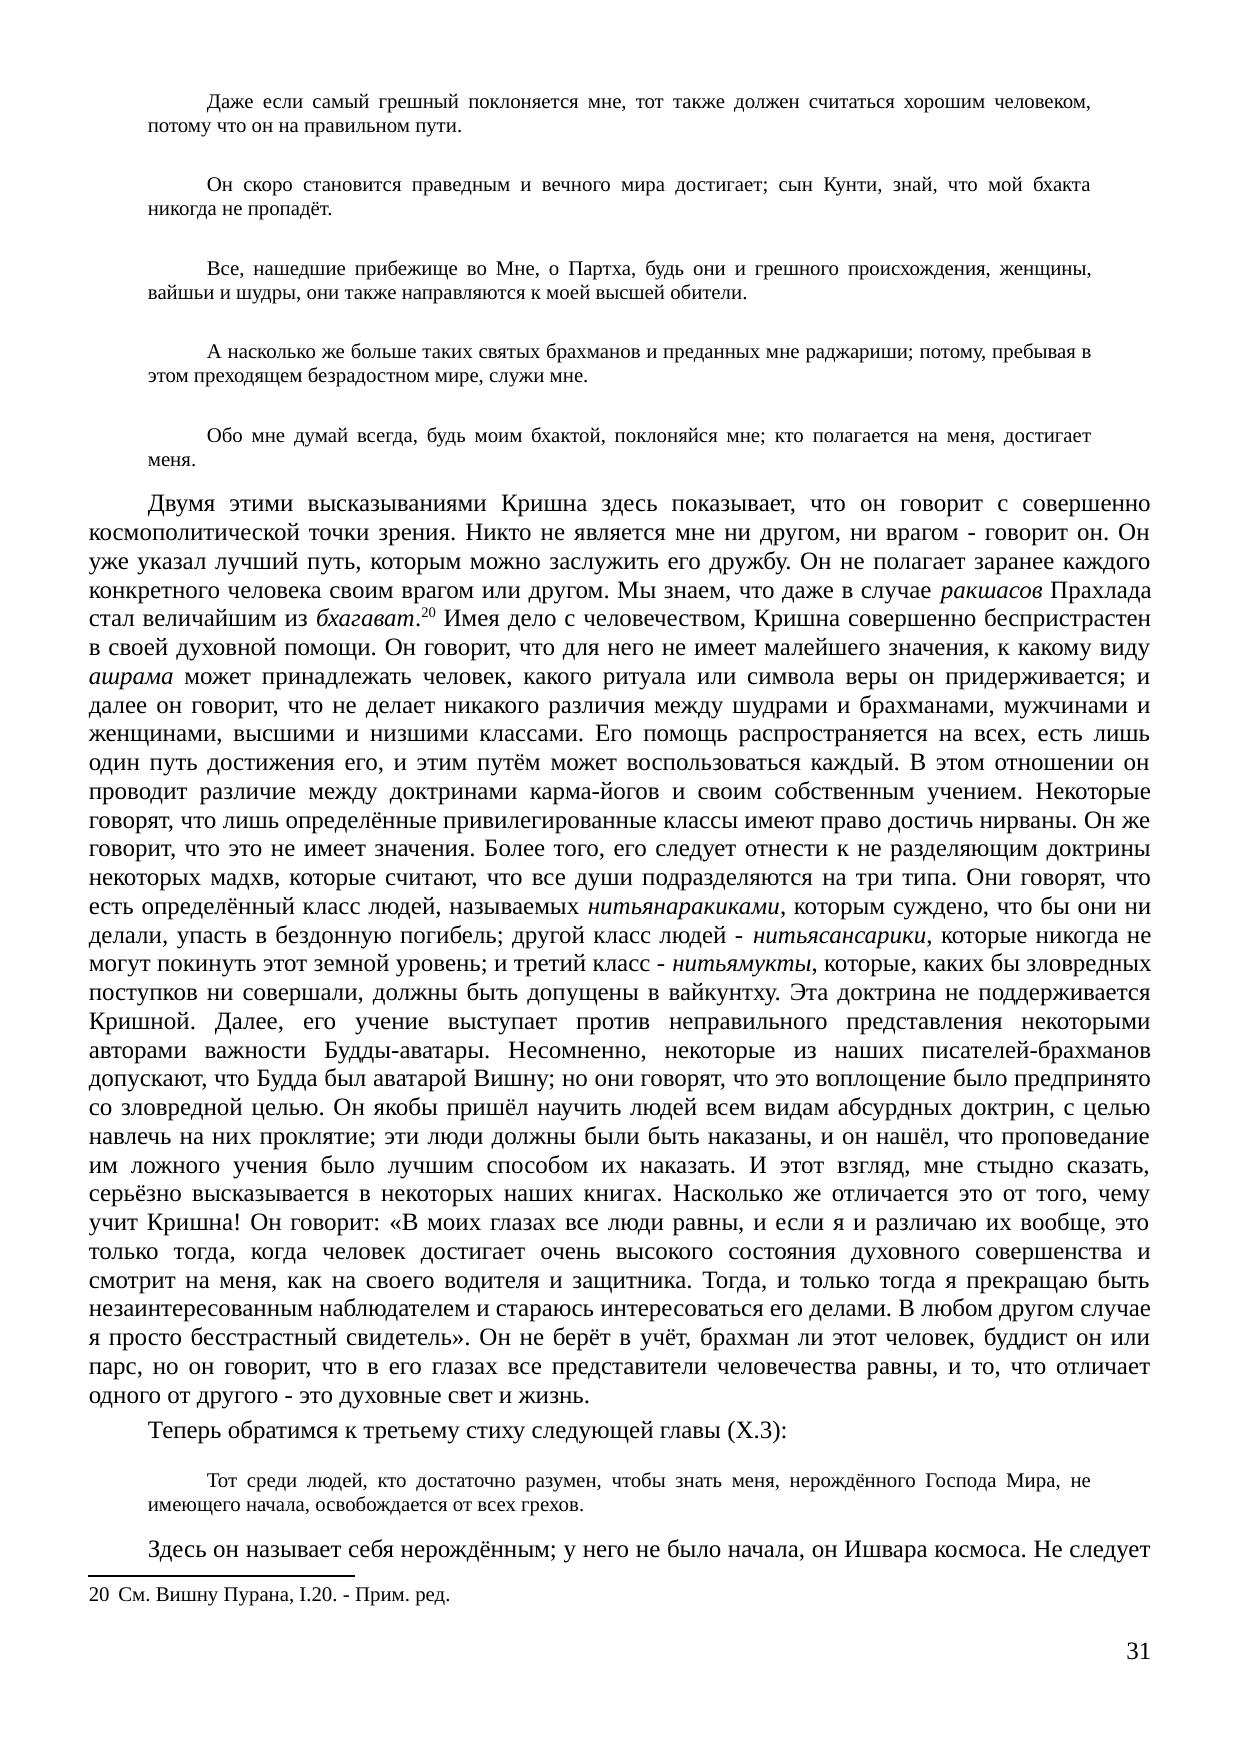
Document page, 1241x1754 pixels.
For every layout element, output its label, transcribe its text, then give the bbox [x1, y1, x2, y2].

text Все, нашедшие прибежище во Мне, о Партха, будь они и грешного происхождения, женщины, вайшьи и шудры, они также направляются к моей высшей обители. [148, 256, 1093, 304]
text Он скоро становится праведным и вечного мира достигает; сын Кунти, знай, что мой бхакта никогда не пропадёт. [148, 172, 1093, 220]
text Здесь он называет себя нерождённым; у него не было начала, он Ишвара космоса. Не следует [88, 1534, 1152, 1562]
text Двумя этими высказываниями Кришна здесь показывает, что он говорит с совершенно космополитической точки зрения. Никто не является мне ни другом, ни врагом - говорит он. Он уже указал лучший путь, которым можно заслужить его дружбу. Он не полагает заранее каждого конкретного человека своим врагом или другом. Мы знаем, что даже в случае ракшасов Прахлада стал величайшим из бхагават. Имея дело с человечеством, Кришна совершенно беспристрастен в своей духовной помощи. Он говорит, что для него не имеет малейшего значения, к какому виду ашрама может принадлежать человек, какого ритуала или символа веры он придерживается; и далее он говорит, что не делает никакого различия между шудрами и брахманами, мужчинами и женщинами, высшими и низшими классами. Его помощь распространяется на всех, есть лишь один путь достижения его, и этим путём может воспользоваться каждый. В этом отношении он проводит различие между доктринами карма-йогов и своим собственным учением. Некоторые говорят, что лишь определённые привилегированные классы имеют право достичь нирваны. Он же говорит, что это не имеет значения. Более того, его следует отнести к не разделяющим доктрины некоторых мадхв, которые считают, что все души подразделяются на три типа. Они говорят, что есть определённый класс людей, называемых нитьянаракиками, которым суждено, что бы они ни делали, упасть в бездонную погибель; другой класс людей - нитьясансарики, которые никогда не могут покинуть этот земной уровень; и третий класс - нитьямукты, которые, каких бы зловредных поступков ни совершали, должны быть допущены в вайкунтху. Эта доктрина не поддерживается Кришной. Далее, его учение выступает против неправильного представления некоторыми авторами важности Будды-аватары. Несомненно, некоторые из наших писателей-брахманов допускают, что Будда был аватарой Вишну; но они говорят, что это воплощение было предпринято со зловредной целью. Он якобы пришёл научить людей всем видам абсурдных доктрин, с целью навлечь на них проклятие; эти люди должны были быть наказаны, и он нашёл, что проповедание им ложного учения было лучшим способом их наказать. И этот взгляд, мне стыдно сказать, серьёзно высказывается в некоторых наших книгах. Насколько же отличается это от того, чему учит Кришна! Он говорит: «В моих глазах все люди равны, и если я и различаю их вообще, это только тогда, когда человек достигает очень высокого состояния духовного совершенства и смотрит на меня, как на своего водителя и защитника. Тогда, и только тогда я прекращаю быть незаинтересованным наблюдателем и стараюсь интересоваться его делами. В любом другом случае я просто бесстрастный свидетель». Он не берёт в учёт, брахман ли этот человек, буддист он или парс, но он говорит, что в его глазах все представители человечества равны, и то, что отличает одного от другого - это духовные свет и жизнь. [88, 488, 1152, 1408]
text Обо мне думай всегда, будь моим бхактой, поклоняйся мне; кто полагается на меня, достигает меня. [148, 423, 1093, 471]
text Даже если самый грешный поклоняется мне, тот также должен считаться хорошим человеком, потому что он на правильном пути. [148, 88, 1093, 137]
text Тот среди людей, кто достаточно разумен, чтобы знать меня, нерождённого Господа Мира, не имеющего начала, освобождается от всех грехов. [148, 1468, 1093, 1516]
text См. Вишну Пурана, I.20. - Прим. ред. [88, 1582, 1152, 1606]
text А насколько же больше таких святых брахманов и преданных мне раджариши; потому, пребывая в этом преходящем безрадостном мире, служи мне. [148, 339, 1093, 387]
text Теперь обратимся к третьему стиху следующей главы (X.3): [88, 1415, 1152, 1444]
